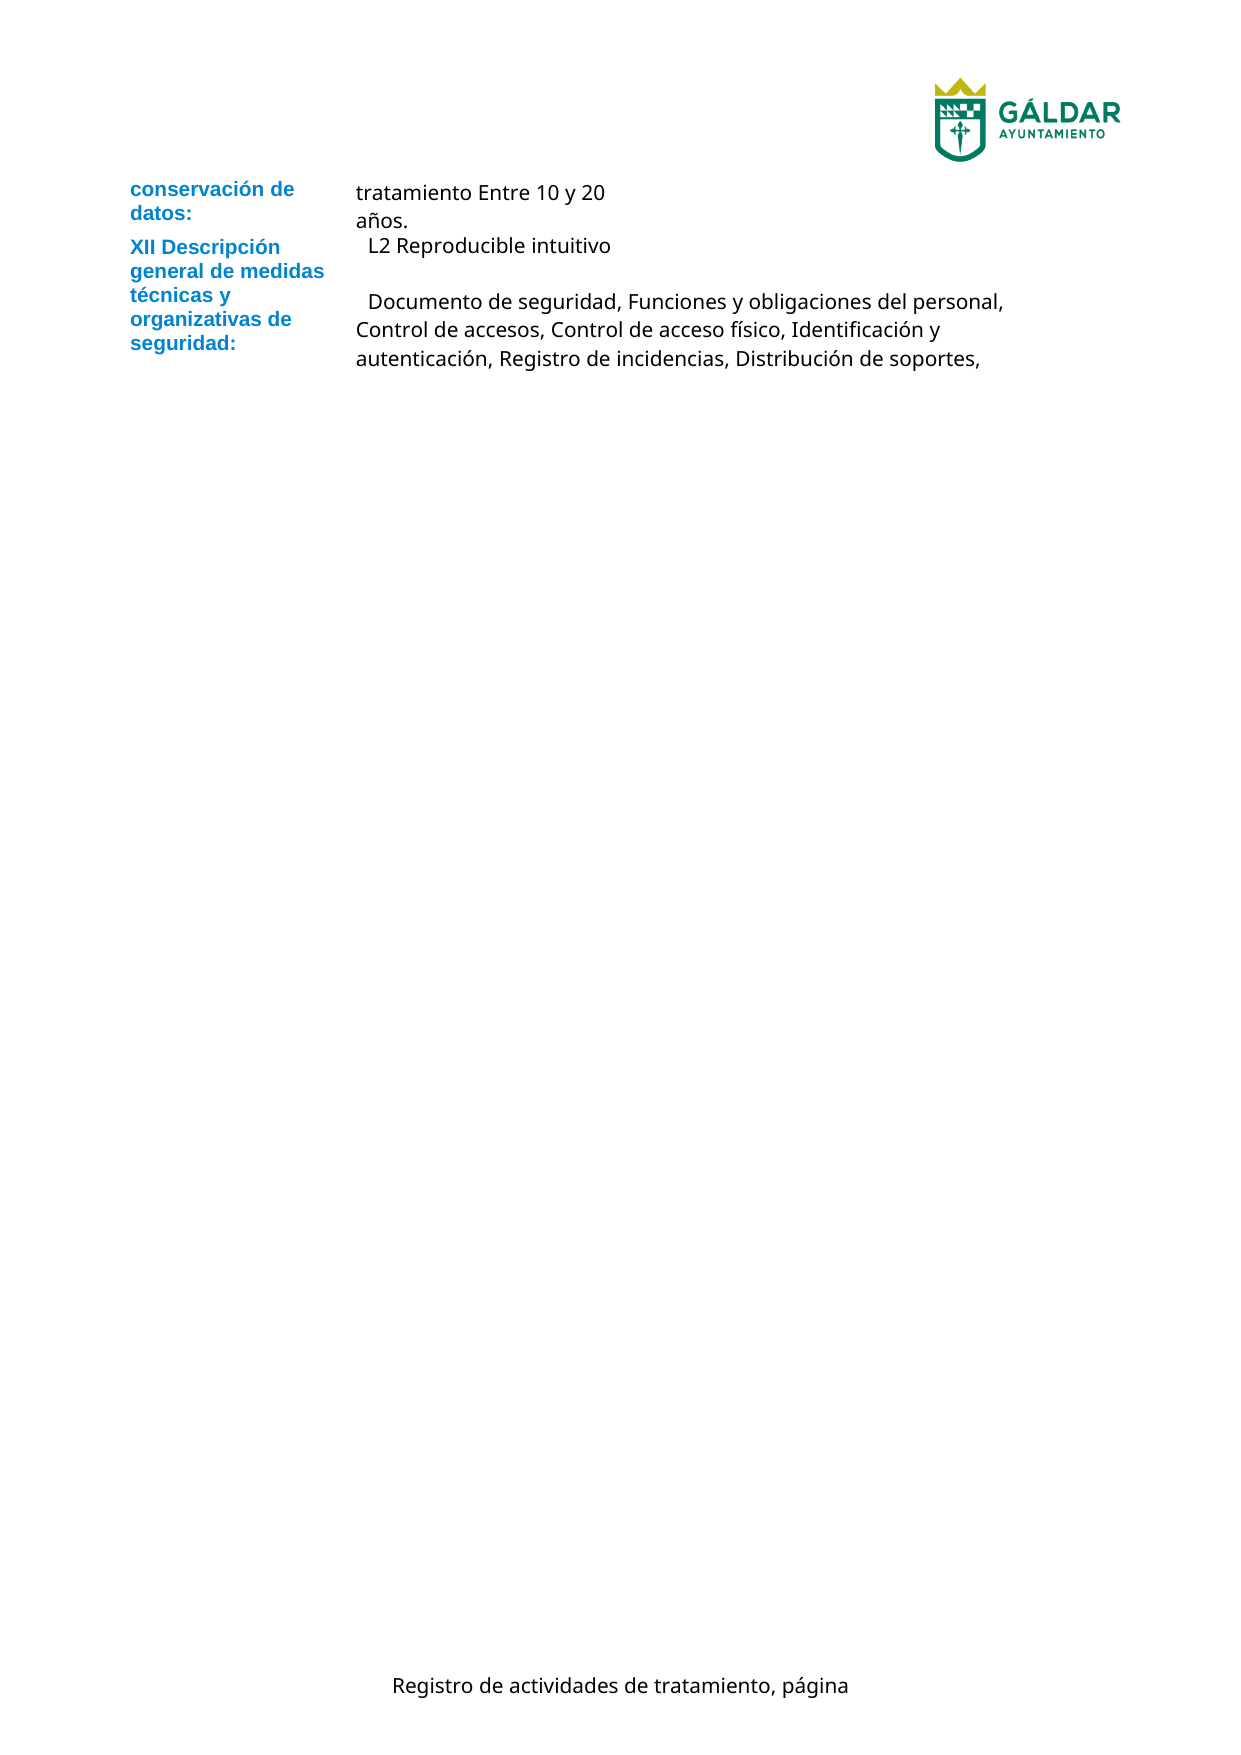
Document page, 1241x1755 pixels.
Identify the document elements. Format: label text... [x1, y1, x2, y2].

table_cell L2 Reproducible intuitivo Documento de seguridad, Funciones y obligaciones del personal, Control de accesos, Control de acceso físico, Identificación y autenticación, Registro de incidencias, Distribución de soportes, [356, 235, 1132, 372]
table_cell XII Descripción general de medidas técnicas y organizativas de seguridad: [109, 235, 356, 372]
table_cell tratamiento Entre 10 y 20 años. [356, 167, 1132, 235]
table_cell conservación de datos: [109, 167, 356, 235]
